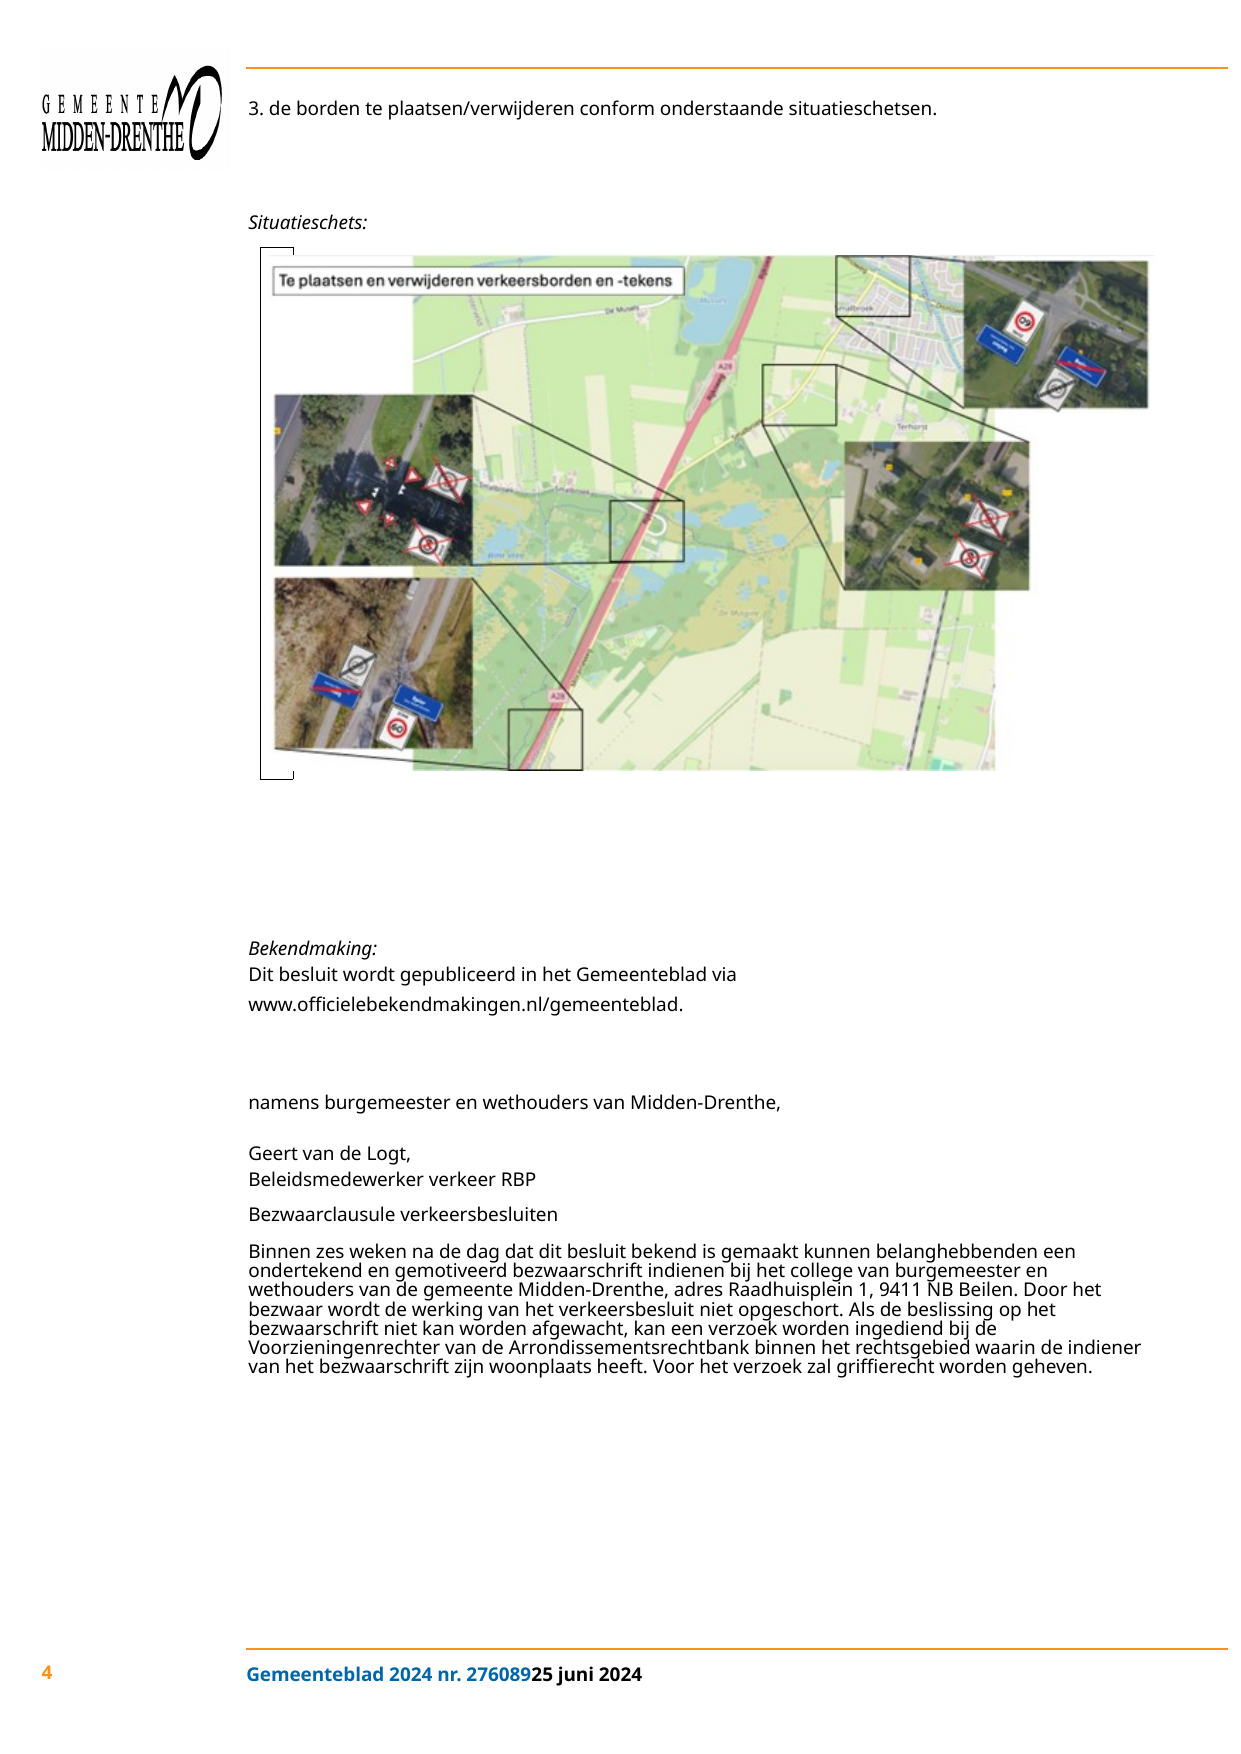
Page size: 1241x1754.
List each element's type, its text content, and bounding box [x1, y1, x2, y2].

picture [268, 255, 1155, 771]
text Dit besluit wordt gepubliceerd in het Gemeenteblad via www.officielebekendmakingen.nl/gemeenteblad. [248, 961, 1152, 1017]
text Bekendmaking: [248, 936, 1152, 961]
text Binnen zes weken na de dag dat dit besluit bekend is gemaakt kunnen belanghebbenden een ondertekend en gemotiveerd bezwaarschrift indienen bij het college van burgemeester en wethouders van de gemeente Midden-Drenthe, adres Raadhuisplein 1, 9411 NB Beilen. Door het bezwaar wordt de werking van het verkeersbesluit niet opgeschort. Als de beslissing op het bezwaarschrift niet kan worden afgewacht, kan een verzoek worden ingediend bij de Voorzieningenrechter van de Arrondissementsrechtbank binnen het rechtsgebied waarin de indiener van het bezwaarschrift zijn woonplaats heeft. Voor het verzoek zal griffierecht worden geheven. [248, 1243, 1152, 1378]
text Situatieschets: [248, 209, 1152, 235]
text Geert van de Logt, [248, 1141, 1152, 1166]
text namens burgemeester en wethouders van Midden-Drenthe, [248, 1089, 1152, 1115]
text Beleidsmedewerker verkeer RBP [248, 1166, 1152, 1192]
text 3. de borden te plaatsen/verwijderen conform onderstaande situatieschetsen. [248, 95, 1152, 121]
text Bezwaarclausule verkeersbesluiten [248, 1206, 1152, 1225]
picture [41, 47, 231, 172]
